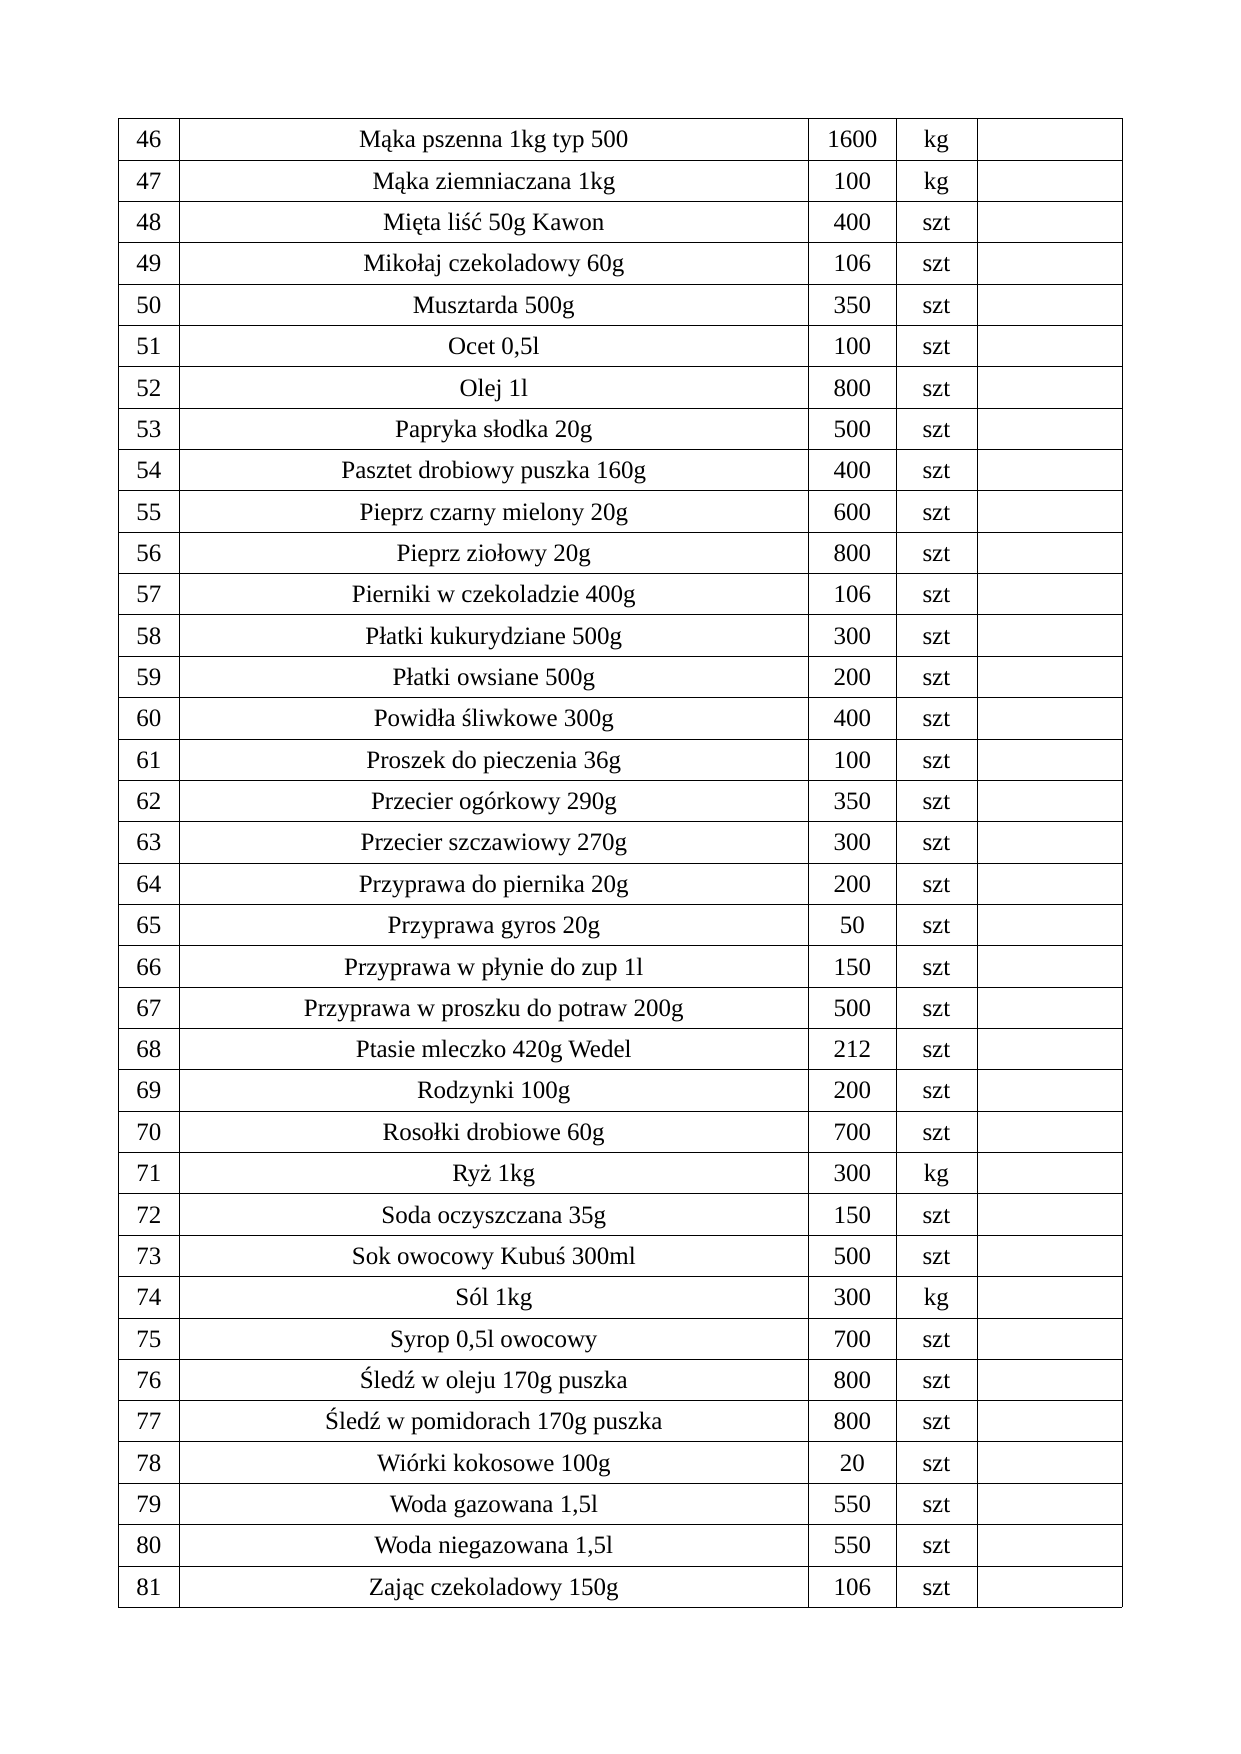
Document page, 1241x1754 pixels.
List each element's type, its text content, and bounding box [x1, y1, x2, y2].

table_cell 550 [809, 1484, 896, 1524]
table_cell 150 [809, 1194, 896, 1235]
table_cell Pasztet drobiowy puszka 160g [180, 450, 808, 490]
table_cell 59 [119, 657, 179, 697]
table_cell 52 [119, 367, 179, 408]
table_cell [978, 1112, 1122, 1152]
table_cell szt [897, 698, 977, 738]
table_cell 100 [809, 740, 896, 780]
table_cell 350 [809, 285, 896, 325]
table_cell 100 [809, 161, 896, 201]
table_cell 79 [119, 1484, 179, 1524]
table_cell Przyprawa w proszku do potraw 200g [180, 988, 808, 1028]
table_cell Ptasie mleczko 420g Wedel [180, 1029, 808, 1069]
table_cell 400 [809, 202, 896, 242]
table_cell szt [897, 1319, 977, 1359]
table_cell Soda oczyszczana 35g [180, 1194, 808, 1235]
table_cell Powidła śliwkowe 300g [180, 698, 808, 738]
table_cell [978, 409, 1122, 449]
table_cell [978, 615, 1122, 656]
table_cell szt [897, 1070, 977, 1111]
table_cell 58 [119, 615, 179, 656]
table_cell 64 [119, 864, 179, 904]
table_cell 72 [119, 1194, 179, 1235]
table_cell 70 [119, 1112, 179, 1152]
table_cell Musztarda 500g [180, 285, 808, 325]
table_cell Rosołki drobiowe 60g [180, 1112, 808, 1152]
table_cell szt [897, 574, 977, 614]
table_cell 106 [809, 574, 896, 614]
table_cell 68 [119, 1029, 179, 1069]
table_cell 65 [119, 905, 179, 945]
table_cell [978, 822, 1122, 862]
table_cell 76 [119, 1360, 179, 1400]
table_cell szt [897, 1236, 977, 1276]
table_cell Ryż 1kg [180, 1153, 808, 1193]
table_cell 78 [119, 1442, 179, 1483]
table_cell [978, 533, 1122, 573]
table_cell [978, 946, 1122, 987]
table_cell 300 [809, 615, 896, 656]
table_cell Mąka pszenna 1kg typ 500 [180, 119, 808, 159]
table_cell 63 [119, 822, 179, 862]
table_cell [978, 657, 1122, 697]
table_cell szt [897, 1401, 977, 1441]
table_cell [978, 161, 1122, 201]
table_cell Mikołaj czekoladowy 60g [180, 243, 808, 283]
table_cell [978, 1442, 1122, 1483]
table_cell 200 [809, 657, 896, 697]
table_cell 500 [809, 988, 896, 1028]
table_cell 600 [809, 491, 896, 532]
table_cell Papryka słodka 20g [180, 409, 808, 449]
table_cell [978, 1360, 1122, 1400]
table_cell szt [897, 822, 977, 862]
table_cell 50 [119, 285, 179, 325]
table_cell [978, 781, 1122, 821]
table_cell szt [897, 1442, 977, 1483]
table_cell kg [897, 119, 977, 159]
table_cell Śledź w pomidorach 170g puszka [180, 1401, 808, 1441]
table_cell 300 [809, 1277, 896, 1317]
table_cell szt [897, 1567, 977, 1607]
table_cell Przyprawa w płynie do zup 1l [180, 946, 808, 987]
table_cell Przecier ogórkowy 290g [180, 781, 808, 821]
table_cell [978, 285, 1122, 325]
table_cell 1600 [809, 119, 896, 159]
table_cell [978, 740, 1122, 780]
table_cell Mąka ziemniaczana 1kg [180, 161, 808, 201]
table_cell Pierniki w czekoladzie 400g [180, 574, 808, 614]
table_cell 47 [119, 161, 179, 201]
table_cell szt [897, 450, 977, 490]
table_cell szt [897, 1360, 977, 1400]
table_cell 48 [119, 202, 179, 242]
table_cell Śledź w oleju 170g puszka [180, 1360, 808, 1400]
table_cell 106 [809, 243, 896, 283]
table_cell szt [897, 781, 977, 821]
table_cell 67 [119, 988, 179, 1028]
table_cell [978, 1194, 1122, 1235]
table_cell [978, 491, 1122, 532]
table_cell 46 [119, 119, 179, 159]
table_cell Sól 1kg [180, 1277, 808, 1317]
table_cell kg [897, 1277, 977, 1317]
table_cell [978, 367, 1122, 408]
table_cell [978, 1153, 1122, 1193]
table_cell szt [897, 905, 977, 945]
table_cell 49 [119, 243, 179, 283]
table_cell Olej 1l [180, 367, 808, 408]
table_cell Woda niegazowana 1,5l [180, 1525, 808, 1566]
table_cell 66 [119, 946, 179, 987]
table_cell 550 [809, 1525, 896, 1566]
table_cell [978, 1029, 1122, 1069]
table_cell Przyprawa gyros 20g [180, 905, 808, 945]
table_cell Zając czekoladowy 150g [180, 1567, 808, 1607]
table_cell [978, 1401, 1122, 1441]
table_cell szt [897, 202, 977, 242]
table_cell [978, 574, 1122, 614]
table_cell [978, 202, 1122, 242]
table_cell [978, 243, 1122, 283]
table_cell 150 [809, 946, 896, 987]
table_cell [978, 326, 1122, 366]
table_cell 212 [809, 1029, 896, 1069]
table_cell szt [897, 367, 977, 408]
table_cell szt [897, 409, 977, 449]
table_cell Płatki owsiane 500g [180, 657, 808, 697]
table_cell 69 [119, 1070, 179, 1111]
table_cell szt [897, 1484, 977, 1524]
table_cell 200 [809, 1070, 896, 1111]
table_cell szt [897, 864, 977, 904]
table_cell 74 [119, 1277, 179, 1317]
table_cell 300 [809, 822, 896, 862]
table_cell szt [897, 1112, 977, 1152]
table_cell Woda gazowana 1,5l [180, 1484, 808, 1524]
table_cell szt [897, 988, 977, 1028]
table_cell [978, 905, 1122, 945]
table_cell Sok owocowy Kubuś 300ml [180, 1236, 808, 1276]
table_cell Ocet 0,5l [180, 326, 808, 366]
table_cell [978, 1525, 1122, 1566]
table_cell [978, 119, 1122, 159]
table_cell 500 [809, 409, 896, 449]
table_cell Syrop 0,5l owocowy [180, 1319, 808, 1359]
table_cell 700 [809, 1112, 896, 1152]
table_cell Pieprz czarny mielony 20g [180, 491, 808, 532]
table_cell [978, 1319, 1122, 1359]
table_cell 700 [809, 1319, 896, 1359]
table_cell 800 [809, 533, 896, 573]
table_cell Przecier szczawiowy 270g [180, 822, 808, 862]
table_cell [978, 1277, 1122, 1317]
table_cell 81 [119, 1567, 179, 1607]
table_cell 55 [119, 491, 179, 532]
table_cell 500 [809, 1236, 896, 1276]
table_cell szt [897, 946, 977, 987]
table_cell kg [897, 161, 977, 201]
table_cell [978, 864, 1122, 904]
table_cell szt [897, 657, 977, 697]
table_cell [978, 450, 1122, 490]
table_cell 80 [119, 1525, 179, 1566]
table_cell 60 [119, 698, 179, 738]
table_cell 57 [119, 574, 179, 614]
table_cell szt [897, 533, 977, 573]
table_cell Rodzynki 100g [180, 1070, 808, 1111]
table_cell 800 [809, 1401, 896, 1441]
table_cell [978, 698, 1122, 738]
table_cell Przyprawa do piernika 20g [180, 864, 808, 904]
table_cell 100 [809, 326, 896, 366]
table_cell 50 [809, 905, 896, 945]
table_cell szt [897, 740, 977, 780]
table_cell 73 [119, 1236, 179, 1276]
table_cell 61 [119, 740, 179, 780]
table_cell 62 [119, 781, 179, 821]
table_cell Pieprz ziołowy 20g [180, 533, 808, 573]
table_cell [978, 1070, 1122, 1111]
table_cell [978, 1567, 1122, 1607]
table_cell szt [897, 1525, 977, 1566]
table_cell 400 [809, 450, 896, 490]
table_cell 54 [119, 450, 179, 490]
table_cell szt [897, 243, 977, 283]
table_cell szt [897, 491, 977, 532]
table_cell 350 [809, 781, 896, 821]
table_cell 77 [119, 1401, 179, 1441]
table_cell 400 [809, 698, 896, 738]
table_cell 51 [119, 326, 179, 366]
table_cell szt [897, 1194, 977, 1235]
table_cell szt [897, 1029, 977, 1069]
table_cell szt [897, 285, 977, 325]
table_cell 106 [809, 1567, 896, 1607]
table_cell [978, 1236, 1122, 1276]
table_cell 75 [119, 1319, 179, 1359]
table_cell [978, 1484, 1122, 1524]
table_cell 53 [119, 409, 179, 449]
table_cell szt [897, 326, 977, 366]
table_cell Wiórki kokosowe 100g [180, 1442, 808, 1483]
table_cell 800 [809, 1360, 896, 1400]
table_cell Mięta liść 50g Kawon [180, 202, 808, 242]
table_cell 71 [119, 1153, 179, 1193]
table_cell 56 [119, 533, 179, 573]
table_cell 20 [809, 1442, 896, 1483]
table_cell 200 [809, 864, 896, 904]
table_cell 800 [809, 367, 896, 408]
table_cell 300 [809, 1153, 896, 1193]
table_cell [978, 988, 1122, 1028]
table_cell Płatki kukurydziane 500g [180, 615, 808, 656]
table_cell Proszek do pieczenia 36g [180, 740, 808, 780]
table_cell szt [897, 615, 977, 656]
table_cell kg [897, 1153, 977, 1193]
